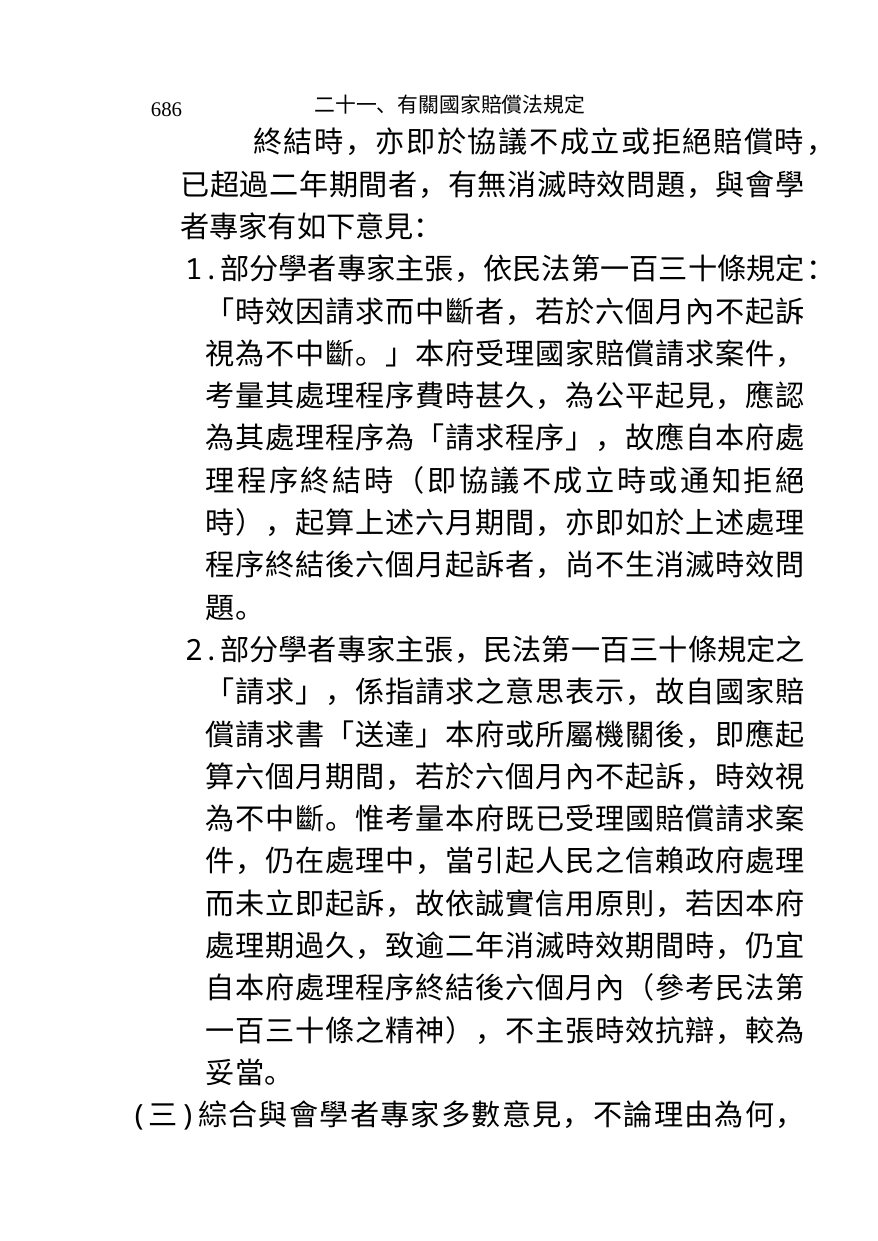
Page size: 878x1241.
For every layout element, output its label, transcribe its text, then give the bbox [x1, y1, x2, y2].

text 2.部分學者專家主張，民法第一百三十條規定之「請求」，係指請求之意思表示，故自國家賠償請求書「送達」本府或所屬機關後，即應起算六個月期間，若於六個月內不起訴，時效視為不中斷。惟考量本府既已受理國賠償請求案件，仍在處理中，當引起人民之信賴政府處理，而未立即起訴，故依誠實信用原則，若因本府處理期過久，致逾二年消滅時效期間時，仍宜自本府處理程序終結後六個月內（參考民法第一百三十條之精神），不主張時效抗辯，較為妥當。 [185, 626, 806, 1092]
text (三)綜合與會學者專家多數意見，不論理由為何， [130, 1092, 806, 1134]
text (二)國家賠償案件如請求權人於二年時效期間內提出請求，而本府處理時間費時，因而致處理程序終結時，亦即於協議不成立或拒絕賠償時，已超過二年期間者，有無消滅時效問題，與會學者專家有如下意見： [130, 119, 806, 246]
text 1.部分學者專家主張，依民法第一百三十條規定：「時效因請求而中斷者，若於六個月內不起訴，視為不中斷。」本府受理國家賠償請求案件，考量其處理程序費時甚久，為公平起見，應認為其處理程序為「請求程序」，故應自本府處理程序終結時（即協議不成立時或通知拒絕時），起算上述六月期間，亦即如於上述處理程序終結後六個月起訴者，尚不生消滅時效問題。 [185, 246, 806, 626]
